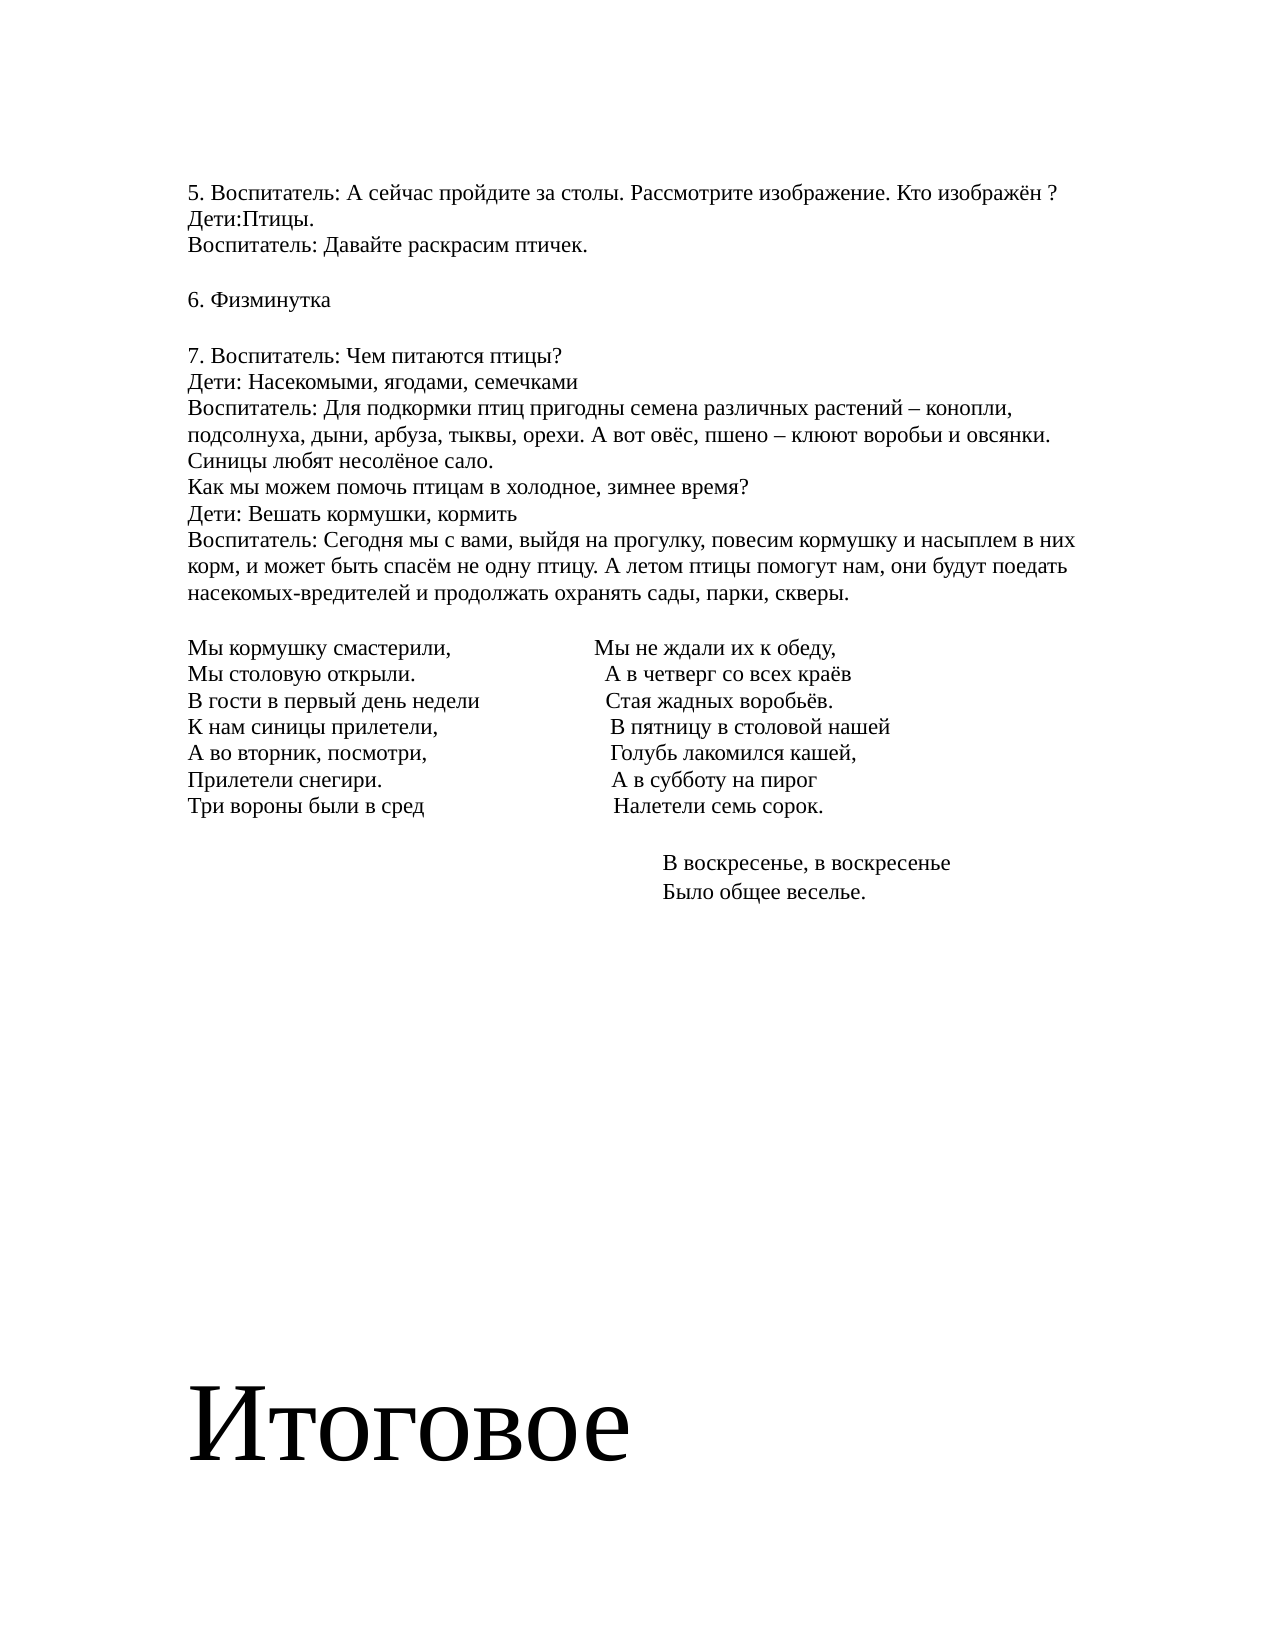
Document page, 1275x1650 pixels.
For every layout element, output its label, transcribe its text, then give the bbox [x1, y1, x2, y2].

text 6. Физминутка [187, 287, 1087, 313]
text В гости в первый день недели Стая жадных воробьёв. [187, 687, 1087, 713]
text Как мы можем помочь птицам в холодное, зимнее время? [187, 473, 1087, 500]
text К нам синицы прилетели, В пятницу в столовой нашей [187, 713, 1087, 739]
text Дети: Вешать кормушки, кормить [187, 500, 1087, 526]
text Мы кормушку смастерили, Мы не ждали их к обеду, [187, 634, 1087, 660]
text Воспитатель: Сегодня мы с вами, выйдя на прогулку, повесим кормушку и насыплем в них корм, и может быть спасём не одну птицу. А летом птицы помогут нам, они будут поедать насекомых-вредителей и продолжать охранять сады, парки, скверы. [187, 526, 1087, 605]
text Дети: Насекомыми, ягодами, семечками [187, 368, 1087, 394]
text Воспитатель: Давайте раскрасим птичек. [187, 231, 1087, 258]
text Мы столовую открыли. А в четверг со всех краёв [187, 660, 1087, 687]
text Дети:Птицы. [187, 205, 1087, 231]
text Было общее веселье. [187, 876, 1087, 905]
text Воспитатель: Для подкормки птиц пригодны семена различных растений – конопли, подсолнуха, дыни, арбуза, тыквы, орехи. А вот овёс, пшено – клюют воробьи и овсянки. Синицы любят несолёное сало. [187, 394, 1087, 473]
text 5. Воспитатель: А сейчас пройдите за столы. Рассмотрите изображение. Кто изображён ? [187, 179, 1087, 205]
text А во вторник, посмотри, Голубь лакомился кашей, [187, 739, 1087, 766]
text Три вороны были в сред Налетели семь сорок. [187, 792, 1087, 818]
text В воскресенье, в воскресенье [187, 847, 1087, 876]
text Прилетели снегири. А в субботу на пирог [187, 766, 1087, 792]
text 7. Воспитатель: Чем питаются птицы? [187, 342, 1087, 368]
text Итоговое [187, 1355, 1087, 1485]
